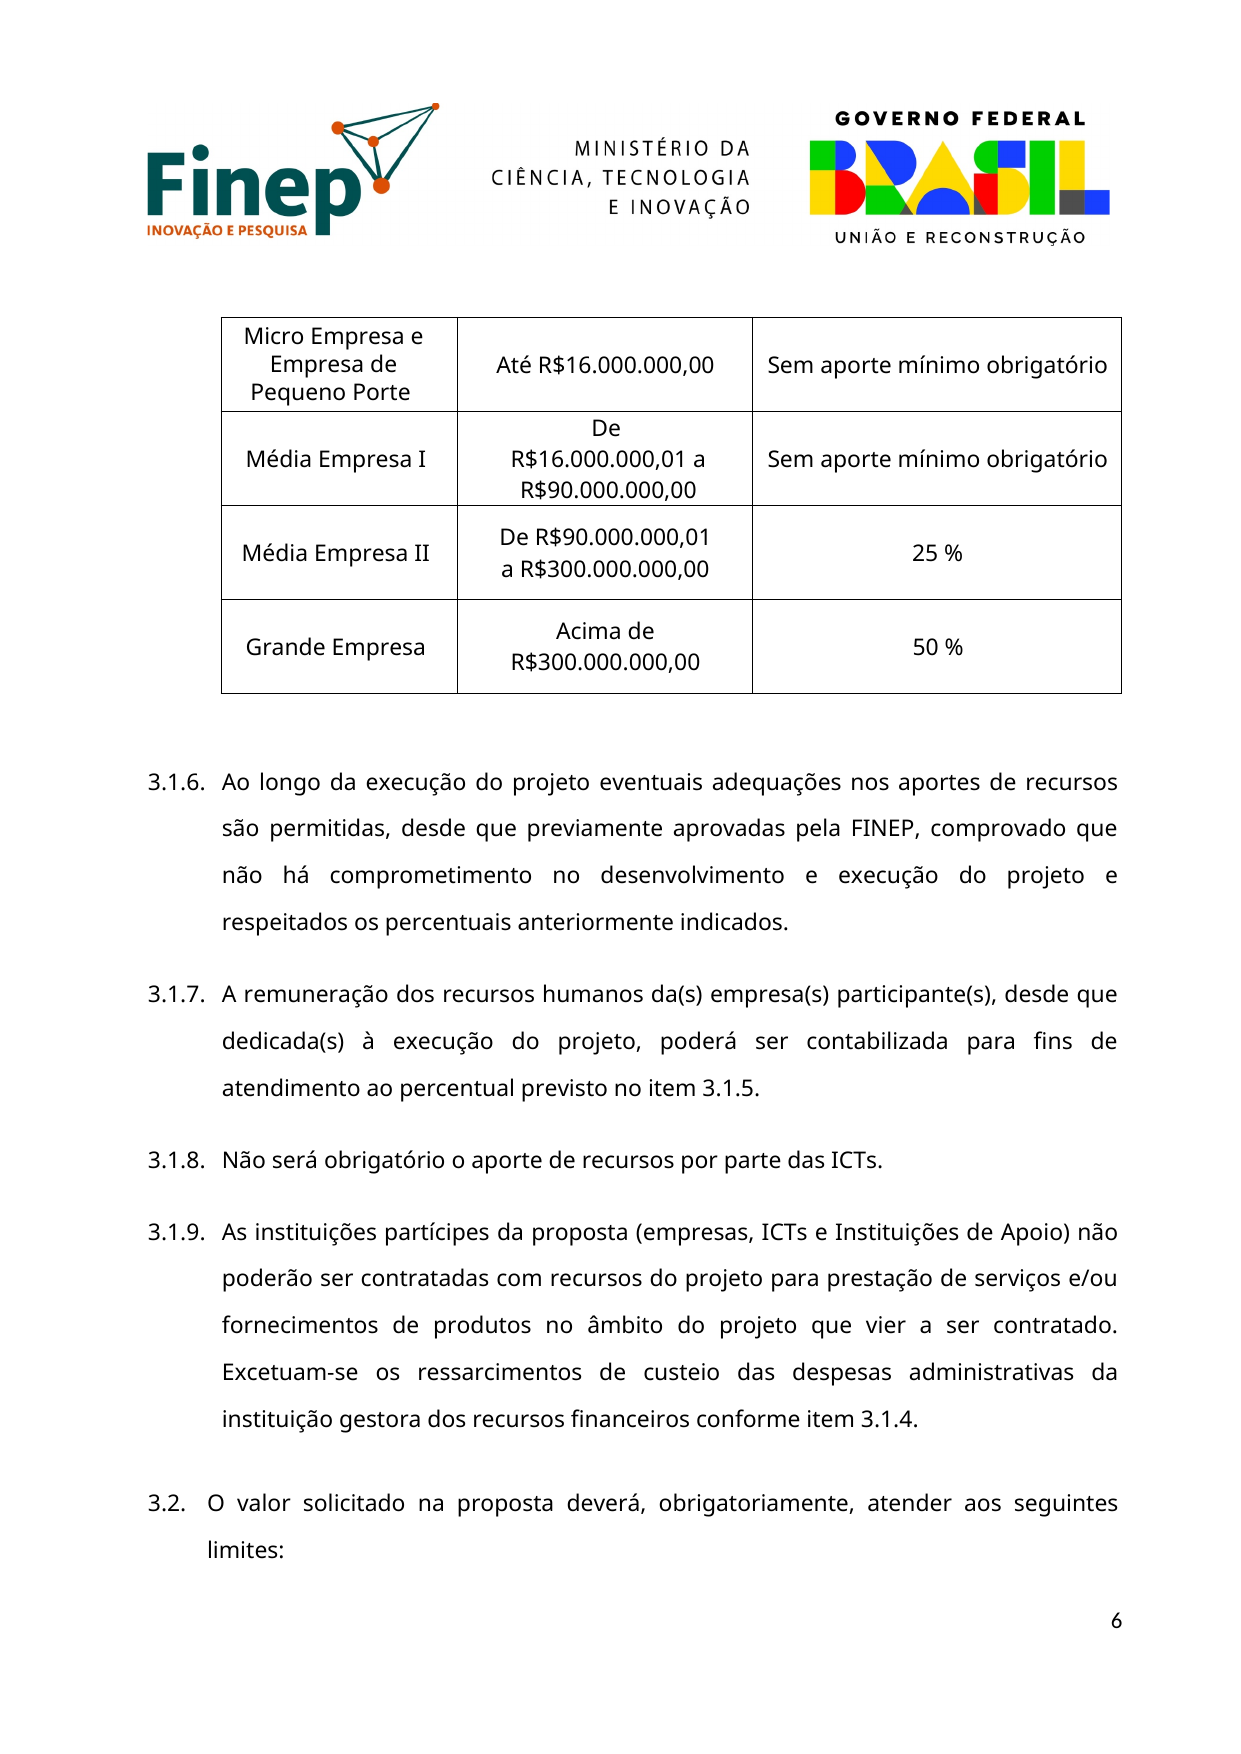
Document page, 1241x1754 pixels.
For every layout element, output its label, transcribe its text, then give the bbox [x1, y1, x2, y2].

table_cell Média Empresa I [222, 412, 457, 505]
table_cell 25 % [753, 506, 1121, 599]
table_cell Micro Empresa e Empresa de Pequeno Porte [222, 318, 457, 411]
table_cell Acima de R$300.000.000,00 [458, 600, 752, 693]
table_cell De R$90.000.000,01 a R$300.000.000,00 [458, 506, 752, 599]
list O valor solicitado na proposta deverá, obrigatoriamente, atender aos seguintes limites: [148, 1487, 1119, 1566]
table_cell Média Empresa II [222, 506, 457, 599]
table_cell Grande Empresa [222, 600, 457, 693]
list Ao longo da execução do projeto eventuais adequações nos aportes de recursos são permitidas, desde que previamente aprovadas pela FINEP, comprovado que não há comprometimento no desenvolvimento e execução do projeto e respeitados os percentuais anteriormente indicados. [148, 766, 1119, 937]
table_cell Sem aporte mínimo obrigatório [753, 412, 1121, 505]
list As instituições partícipes da proposta (empresas, ICTs e Instituições de Apoio) não poderão ser contratadas com recursos do projeto para prestação de serviços e/ou fornecimentos de produtos no âmbito do projeto que vier a ser contratado. Excetuam-se os ressarcimentos de custeio das despesas administrativas da instituição gestora dos recursos financeiros conforme item 3.1.4. [148, 1216, 1119, 1434]
table_cell De R$16.000.000,01 a R$90.000.000,00 [458, 412, 752, 505]
list A remuneração dos recursos humanos da(s) empresa(s) participante(s), desde que dedicada(s) à execução do projeto, poderá ser contabilizada para fins de atendimento ao percentual previsto no item 3.1.5. [148, 978, 1119, 1103]
list Não será obrigatório o aporte de recursos por parte das ICTs. [148, 1144, 1119, 1175]
table_cell Até R$16.000.000,00 [458, 318, 752, 411]
table_cell 50 % [753, 600, 1121, 693]
table_cell Sem aporte mínimo obrigatório [753, 318, 1121, 411]
